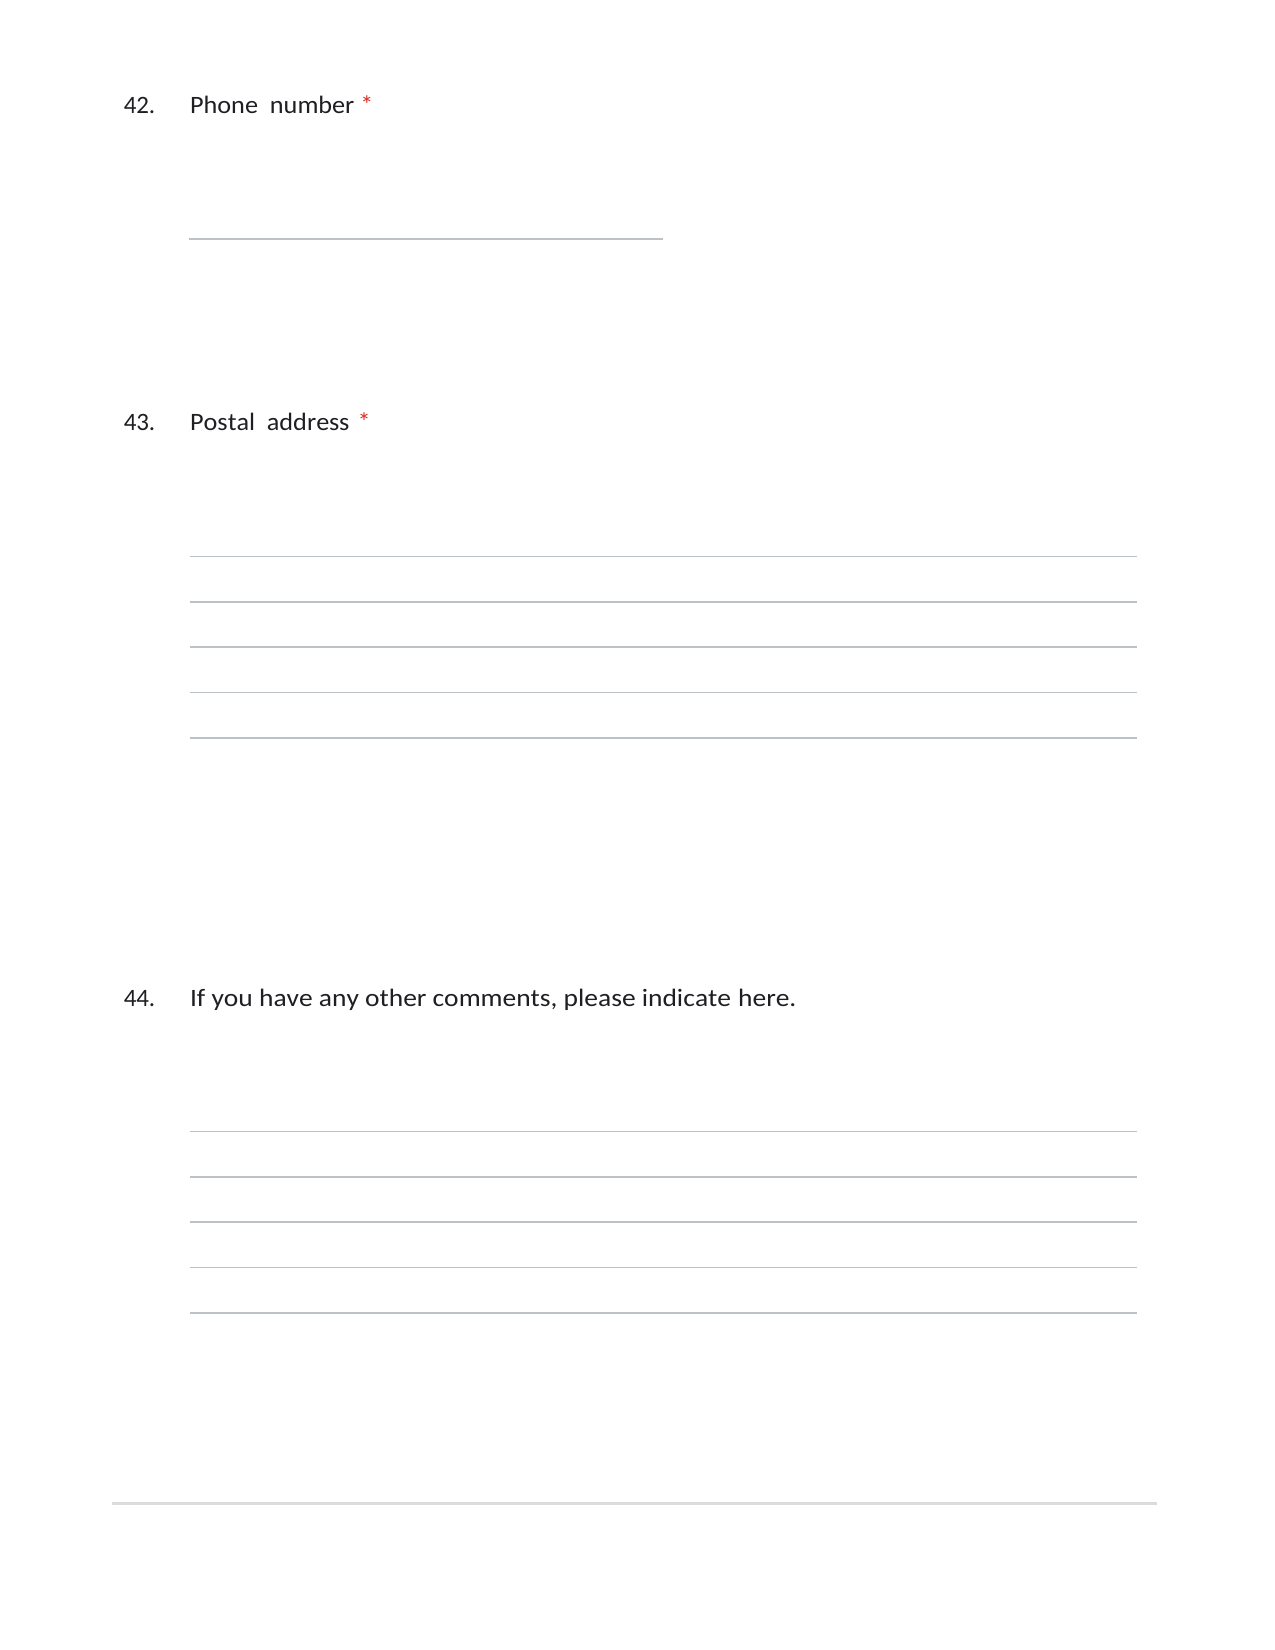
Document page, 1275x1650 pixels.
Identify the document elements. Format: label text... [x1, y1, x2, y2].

subtitle Postal address * [124, 406, 1146, 437]
list If you have any other comments, please indicate here. [124, 982, 1146, 1012]
list Phone number * [124, 89, 1146, 119]
